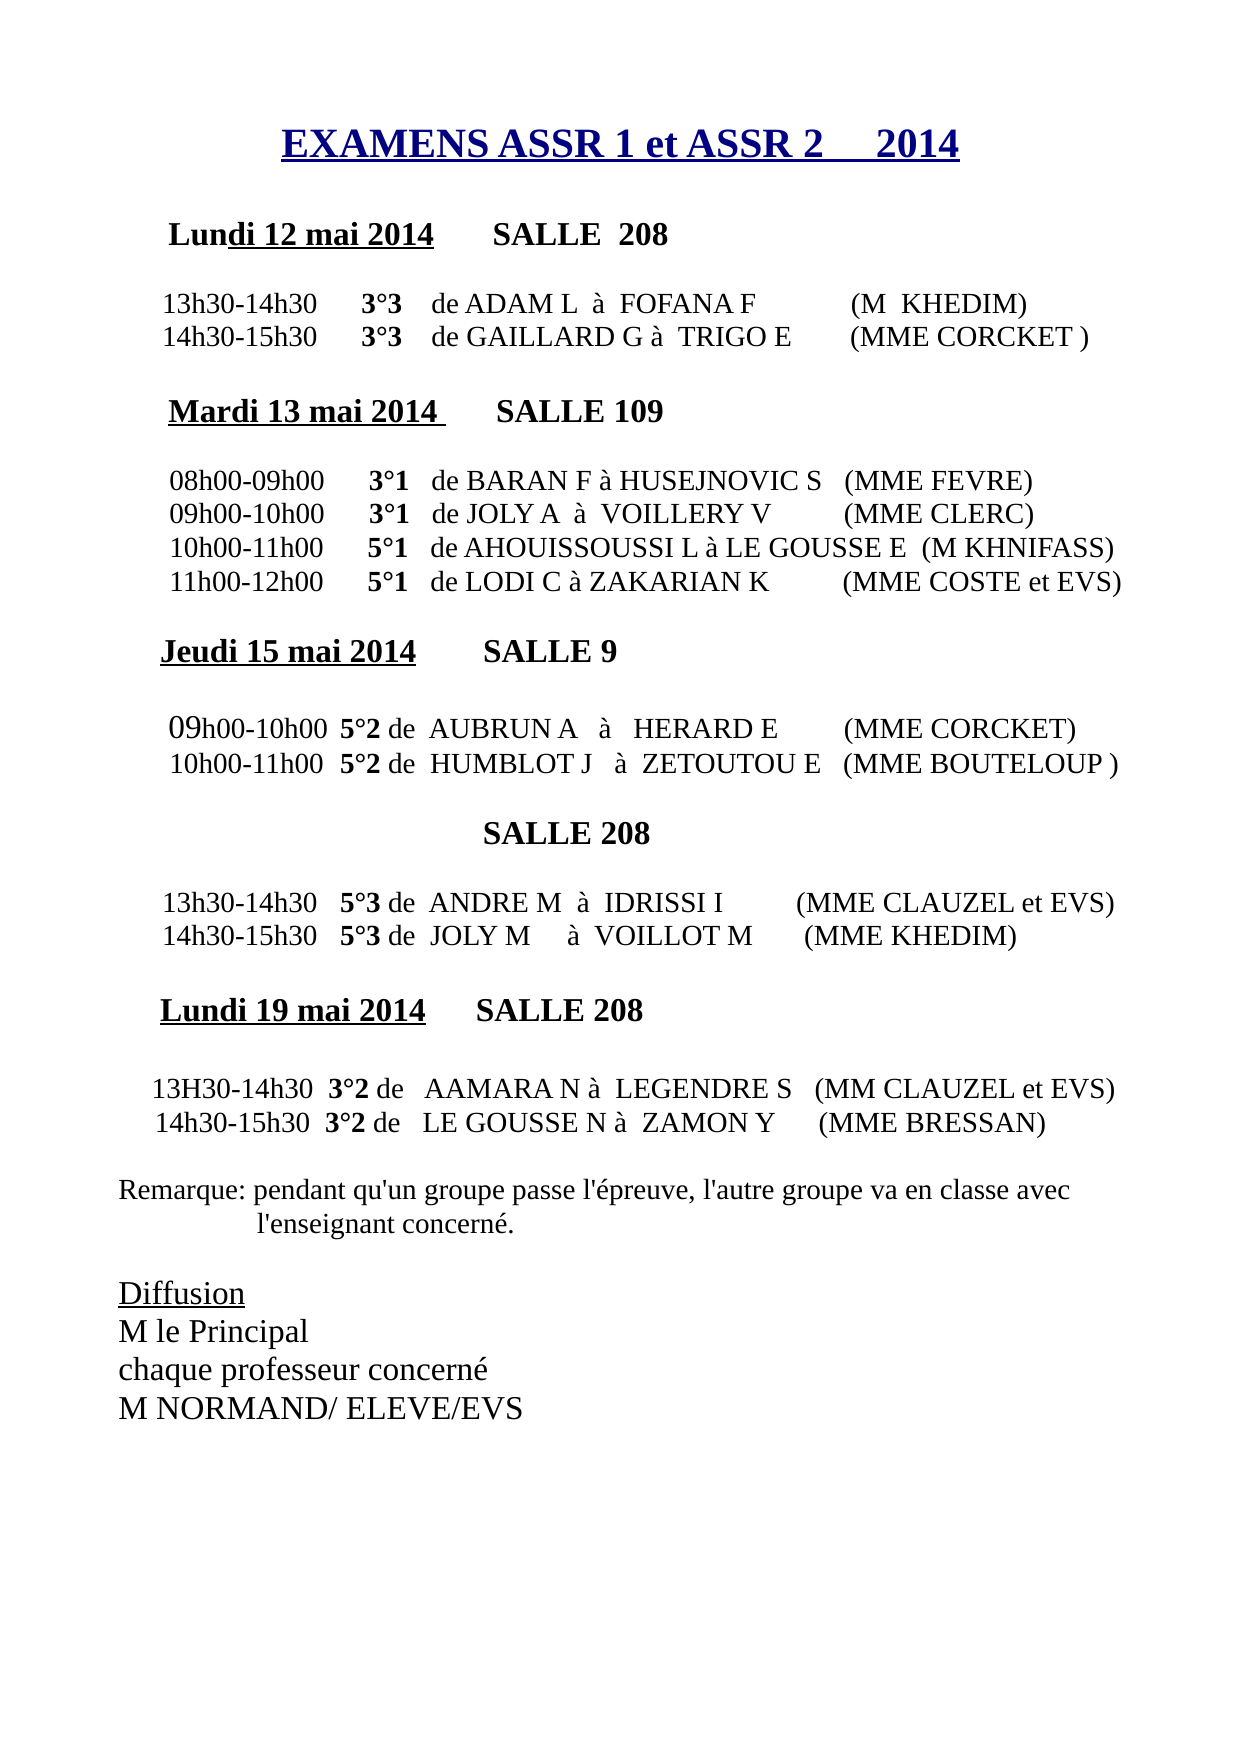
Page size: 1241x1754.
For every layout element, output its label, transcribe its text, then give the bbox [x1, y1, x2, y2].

text Lundi 19 mai 2014 SALLE 208 [118, 990, 1122, 1028]
text 14h30-15h30 3°3 de GAILLARD G à TRIGO E (MME CORCKET ) [118, 319, 1122, 353]
text l'enseignant concerné. [118, 1206, 1122, 1239]
text 10h00-11h00 5°1 de AHOUISSOUSSI L à LE GOUSSE E (M KHNIFASS) [118, 530, 1122, 564]
text 09h00-10h00 5°2 de AUBRUN A à HERARD E (MME CORCKET) [118, 707, 1122, 746]
text 13H30-14h30 3°2 de AAMARA N à LEGENDRE S (MM CLAUZEL et EVS) [118, 1067, 1122, 1105]
text 14h30-15h30 3°2 de LE GOUSSE N à ZAMON Y (MME BRESSAN) [118, 1105, 1122, 1139]
text 09h00-10h00 3°1 de JOLY A à VOILLERY V (MME CLERC) [118, 497, 1122, 530]
text 08h00-09h00 3°1 de BARAN F à HUSEJNOVIC S (MME FEVRE) [118, 463, 1122, 497]
text chaque professeur concerné [118, 1349, 1122, 1388]
text M NORMAND/ ELEVE/EVS [118, 1388, 1122, 1426]
text SALLE 208 [118, 813, 1122, 851]
text 14h30-15h30 5°3 de JOLY M à VOILLOT M (MME KHEDIM) [118, 918, 1122, 952]
text 13h30-14h30 5°3 de ANDRE M à IDRISSI I (MME CLAUZEL et EVS) [118, 885, 1122, 918]
text Diffusion [118, 1273, 1122, 1311]
text 10h00-11h00 5°2 de HUMBLOT J à ZETOUTOU E (MME BOUTELOUP ) [118, 746, 1122, 779]
text 13h30-14h30 3°3 de ADAM L à FOFANA F (M KHEDIM) [118, 286, 1122, 319]
text EXAMENS ASSR 1 et ASSR 2 2014 [118, 118, 1122, 166]
text 11h00-12h00 5°1 de LODI C à ZAKARIAN K (MME COSTE et EVS) [118, 564, 1122, 597]
text Remarque: pendant qu'un groupe passe l'épreuve, l'autre groupe va en classe avec [118, 1172, 1122, 1206]
text Lundi 12 mai 2014 SALLE 208 [118, 214, 1122, 252]
text Mardi 13 mai 2014 SALLE 109 [118, 391, 1122, 429]
text M le Principal [118, 1311, 1122, 1349]
text Jeudi 15 mai 2014 SALLE 9 [118, 631, 1122, 669]
